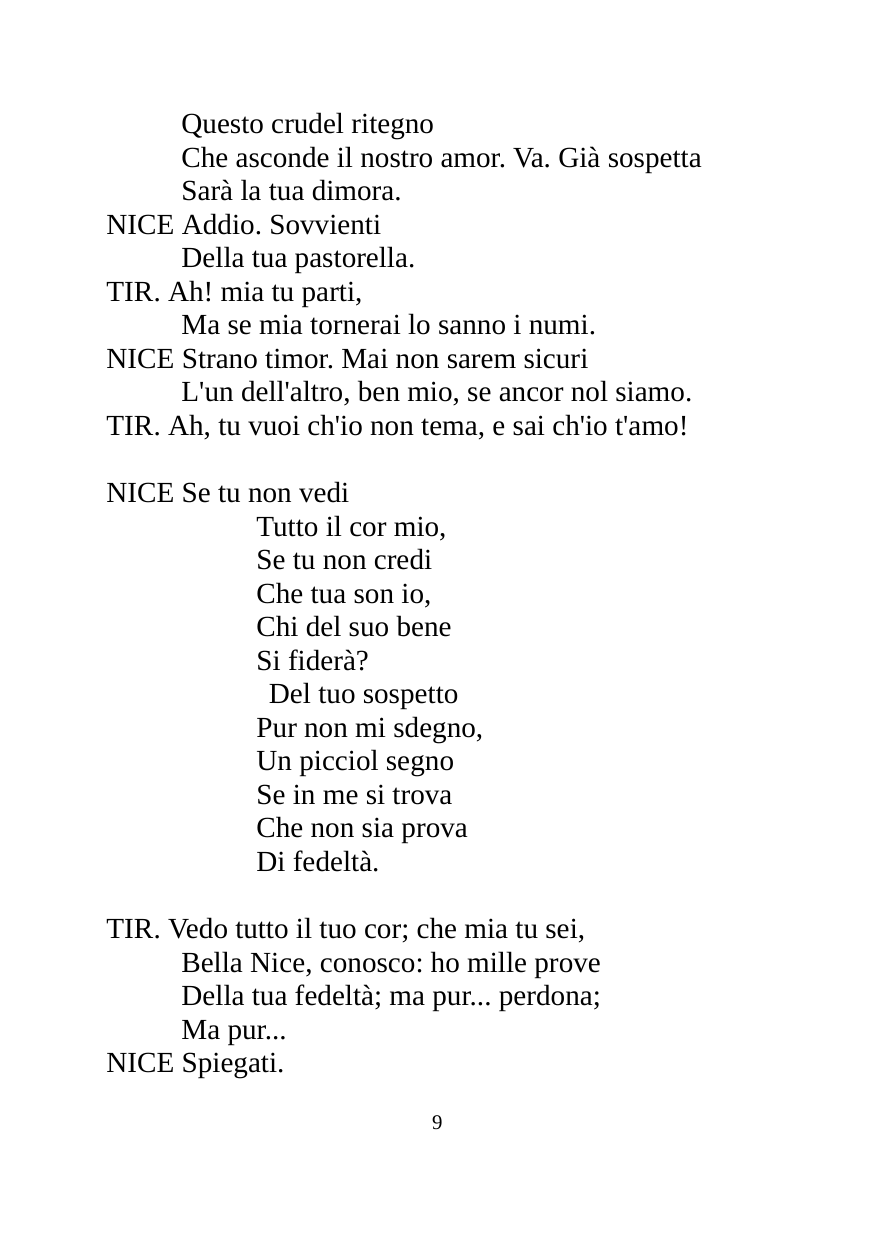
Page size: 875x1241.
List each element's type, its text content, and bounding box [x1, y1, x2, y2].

text Pur non mi sdegno, [256, 710, 768, 743]
text TIR. Vedo tutto il tuo cor; che mia tu sei, [106, 911, 768, 945]
text NICE Addio. Sovvienti [106, 207, 768, 240]
text Chi del suo bene [256, 609, 768, 643]
text Questo crudel ritegno [106, 106, 768, 140]
text TIR. Ah, tu vuoi ch'io non tema, e sai ch'io t'amo! [106, 408, 768, 442]
text Che non sia prova [256, 811, 768, 844]
text Di fedeltà. [256, 844, 768, 878]
text Che tua son io, [256, 576, 768, 609]
text Della tua pastorella. [106, 240, 768, 274]
text Sarà la tua dimora. [106, 173, 768, 207]
text Della tua fedeltà; ma pur... perdona; [106, 978, 768, 1012]
text Bella Nice, conosco: ho mille prove [106, 945, 768, 978]
text NICE Se tu non vedi [106, 475, 768, 509]
text TIR. Ah! mia tu parti, [106, 274, 768, 307]
text Del tuo sospetto [269, 676, 768, 710]
text Tutto il cor mio, [256, 509, 768, 542]
text NICE Spiegati. [106, 1045, 768, 1079]
text NICE Strano timor. Mai non sarem sicuri [106, 341, 768, 374]
text Si fiderà? [256, 643, 768, 676]
text Che asconde il nostro amor. Va. Già sospetta [106, 140, 768, 173]
text Ma pur... [106, 1012, 768, 1045]
text Se in me si trova [256, 777, 768, 811]
text Un picciol segno [256, 743, 768, 777]
text Ma se mia tornerai lo sanno i numi. [106, 307, 768, 341]
text Se tu non credi [256, 542, 768, 576]
text L'un dell'altro, ben mio, se ancor nol siamo. [106, 374, 768, 408]
